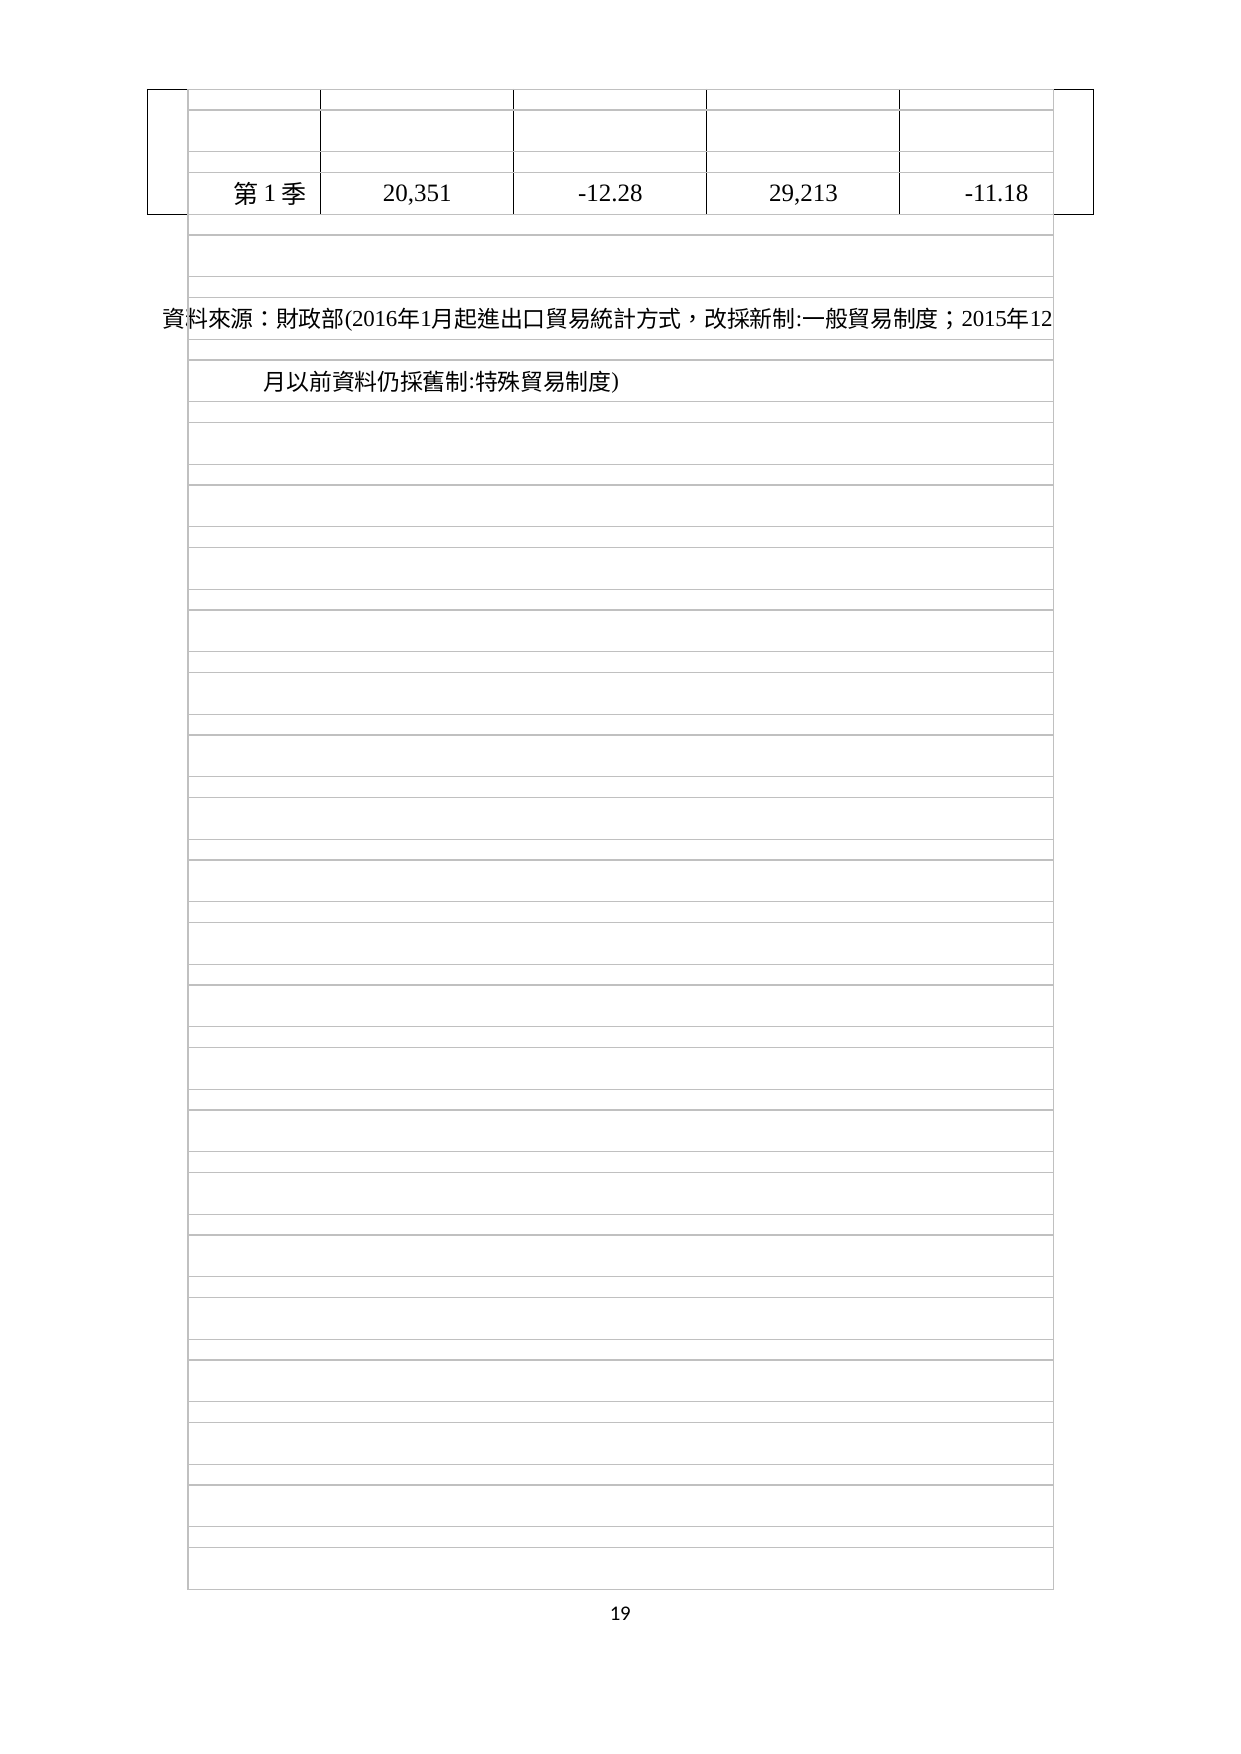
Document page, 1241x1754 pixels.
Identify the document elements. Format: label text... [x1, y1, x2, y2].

table_cell [900, 90, 1053, 109]
table_cell -11.18 [900, 173, 1053, 214]
table_cell [189, 152, 320, 172]
text 資料來源：財政部(2016年1月起進出口貿易統計方式，改採新制:一般貿易制度；2015年12月以前資料仍採舊制:特殊貿易制度) [189, 298, 1053, 339]
table_cell [321, 90, 513, 109]
text 資料來源：財政部(2016年1月起進出口貿易統計方式，改採新制:一般貿易制度；2015年12月以前資料仍採舊制:特殊貿易制度) [189, 340, 1053, 359]
table_cell [707, 90, 899, 109]
text 資料來源：財政部(2016年1月起進出口貿易統計方式，改採新制:一般貿易制度；2015年12月以前資料仍採舊制:特殊貿易制度) [189, 277, 1053, 297]
table_cell 第1季 [189, 173, 320, 214]
table_cell [321, 111, 513, 151]
table_cell [514, 152, 706, 172]
text 資料來源：財政部(2016年1月起進出口貿易統計方式，改採新制:一般貿易制度；2015年12月以前資料仍採舊制:特殊貿易制度) [162, 276, 187, 401]
table_cell [148, 90, 187, 214]
table_cell [321, 152, 513, 172]
text 資料來源：財政部(2016年1月起進出口貿易統計方式，改採新制:一般貿易制度；2015年12月以前資料仍採舊制:特殊貿易制度) [189, 361, 1053, 401]
table_cell [514, 111, 706, 151]
table_cell [1054, 90, 1093, 214]
table_cell 20,351 [321, 173, 513, 214]
table_cell [189, 111, 320, 151]
table_cell -12.28 [514, 173, 706, 214]
table_cell [514, 90, 706, 109]
table_cell [900, 152, 1053, 172]
table_cell [189, 90, 320, 109]
table_cell [707, 152, 899, 172]
table_cell 29,213 [707, 173, 899, 214]
table_cell [900, 111, 1053, 151]
table_cell [707, 111, 899, 151]
